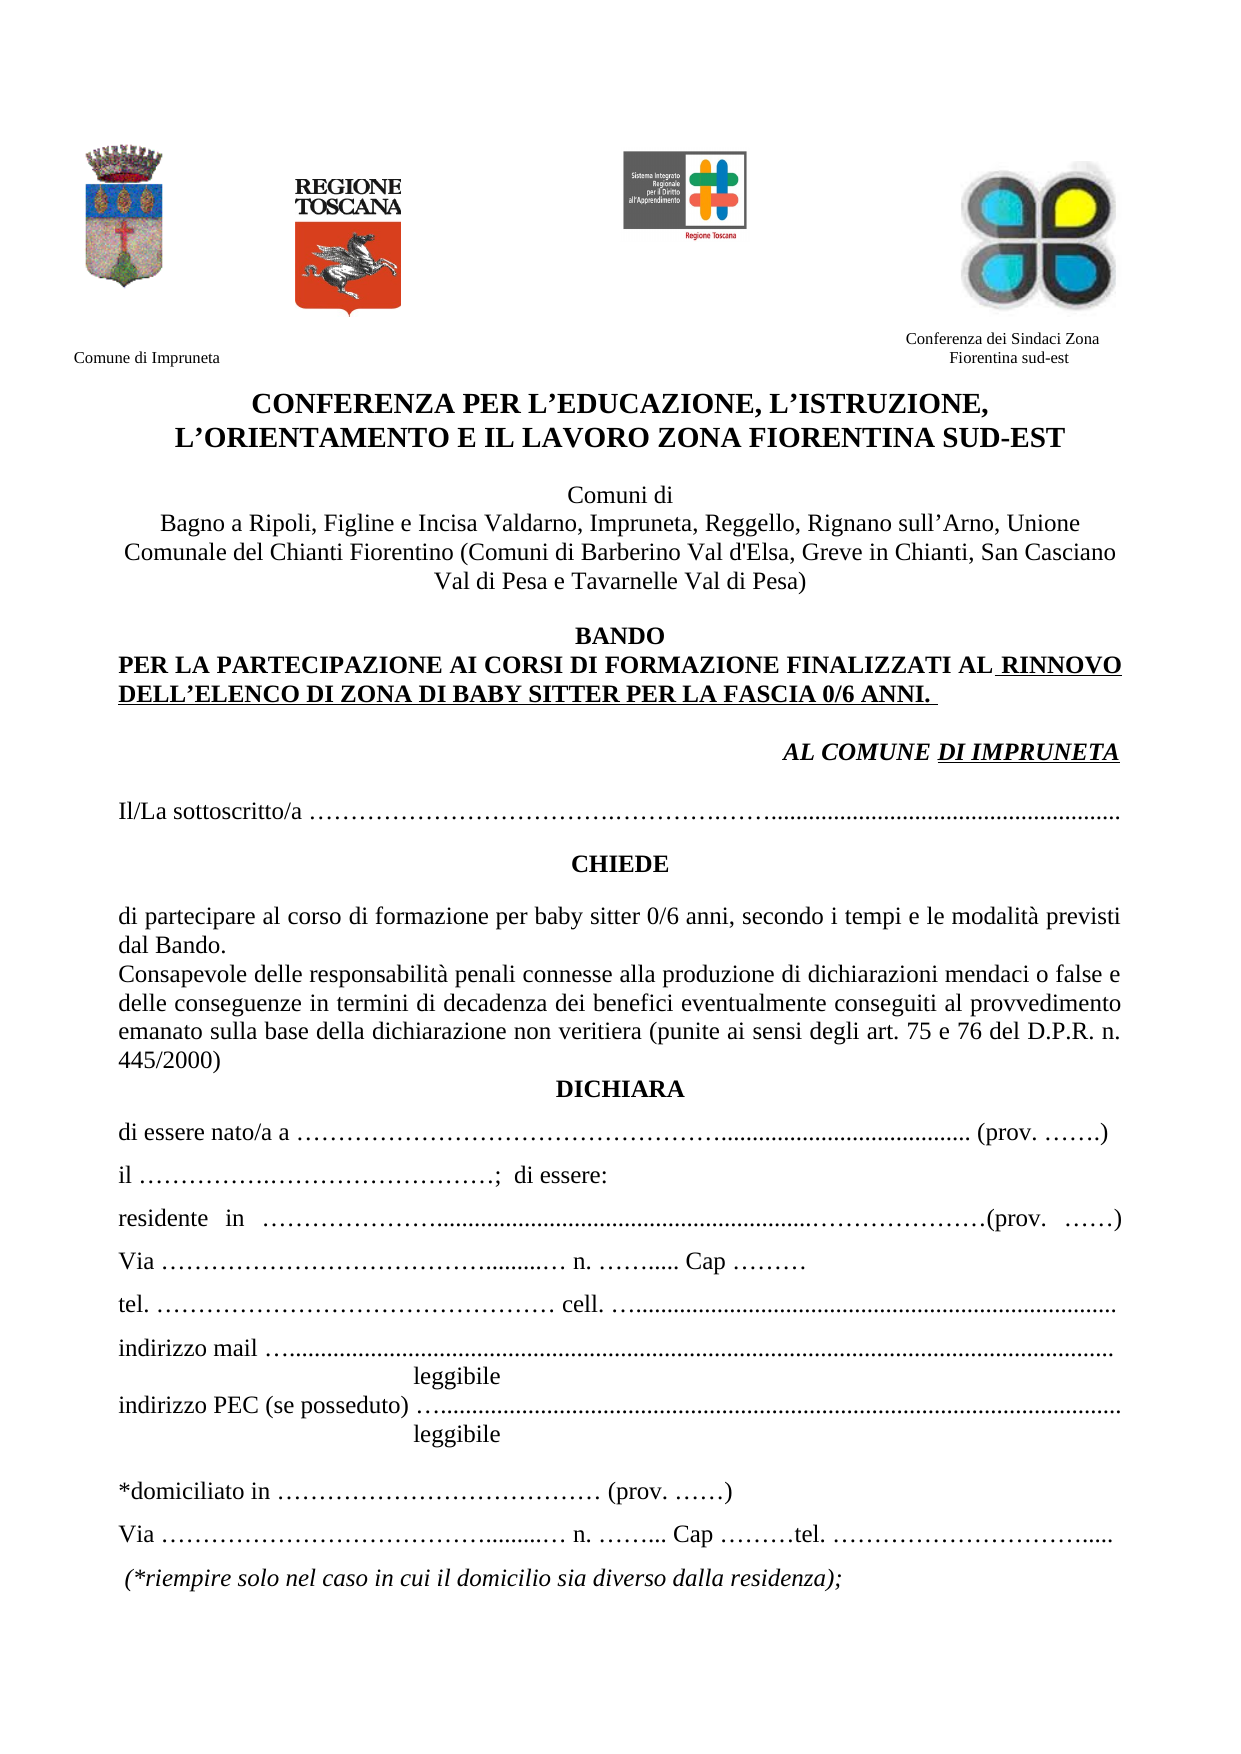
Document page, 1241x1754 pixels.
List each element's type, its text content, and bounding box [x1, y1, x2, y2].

text CHIEDE [118, 849, 1122, 877]
text DICHIARA [118, 1074, 1122, 1103]
text BANDO [118, 621, 1122, 650]
text leggibile [118, 1419, 1122, 1448]
text leggibile [118, 1361, 1122, 1390]
text Consapevole delle responsabilità penali connesse alla produzione di dichiarazioni mendaci o false e delle conseguenze in termini di decadenza dei benefici eventualmente conseguiti al provvedimento emanato sulla base della dichiarazione non veritiera (punite ai sensi degli art. 75 e 76 del D.P.R. n. 445/2000) [118, 959, 1122, 1074]
text *domiciliato in ………………………………… (prov. ……) [118, 1476, 1122, 1505]
picture [960, 161, 1122, 317]
text di partecipare al corso di formazione per baby sitter 0/6 anni, secondo i tempi e le modalità previsti dal Bando. [118, 901, 1122, 959]
text PER LA PARTECIPAZIONE AI CORSI DI FORMAZIONE FINALIZZATI AL RINNOVO DELL’ELENCO DI ZONA DI BABY SITTER PER LA FASCIA 0/6 ANNI. [118, 650, 1122, 707]
text indirizzo PEC (se posseduto) …............................................................................................................. [118, 1390, 1122, 1419]
text Via ………………………………….........… n. ……... Cap ………tel. …………………………..... [118, 1519, 1122, 1548]
text Comune di Impruneta Fiorentina sud-est [74, 348, 1122, 367]
text Bagno a Ripoli, Figline e Incisa Valdarno, Impruneta, Reggello, Rignano sull’Arno, Unione Comunale del Chianti Fiorentino (Comuni di Barberino Val d'Elsa, Greve in Chianti, San Casciano Val di Pesa e Tavarnelle Val di Pesa) [118, 508, 1122, 595]
text il …………….………………………; di essere: [118, 1160, 1122, 1189]
text (*riempire solo nel caso in cui il domicilio sia diverso dalla residenza); [118, 1563, 1122, 1591]
subtitle AL COMUNE DI IMPRUNETA [487, 737, 1122, 765]
text indirizzo mail ….................................................................................................................................... [118, 1333, 1122, 1361]
text residente in …………………............................................................…………………(prov. ……) Via ………………………………….........… n. ……..... Cap ……… [118, 1203, 1122, 1275]
text Conferenza dei Sindaci Zona [74, 329, 1122, 348]
text Il/La sottoscritto/a ……………………………….………….……........................................................ [118, 796, 1122, 824]
text tel. ………………………………………… cell. …............................................................................. [118, 1289, 1122, 1318]
picture [77, 141, 170, 291]
text di essere nato/a a ……………………………………………........................................ (prov. …….) [118, 1117, 1122, 1146]
text Comuni di [118, 480, 1122, 508]
text CONFERENZA PER L’EDUCAZIONE, L’ISTRUZIONE, L’ORIENTAMENTO E IL LAVORO ZONA FIORENTINA SUD-EST [118, 386, 1122, 453]
